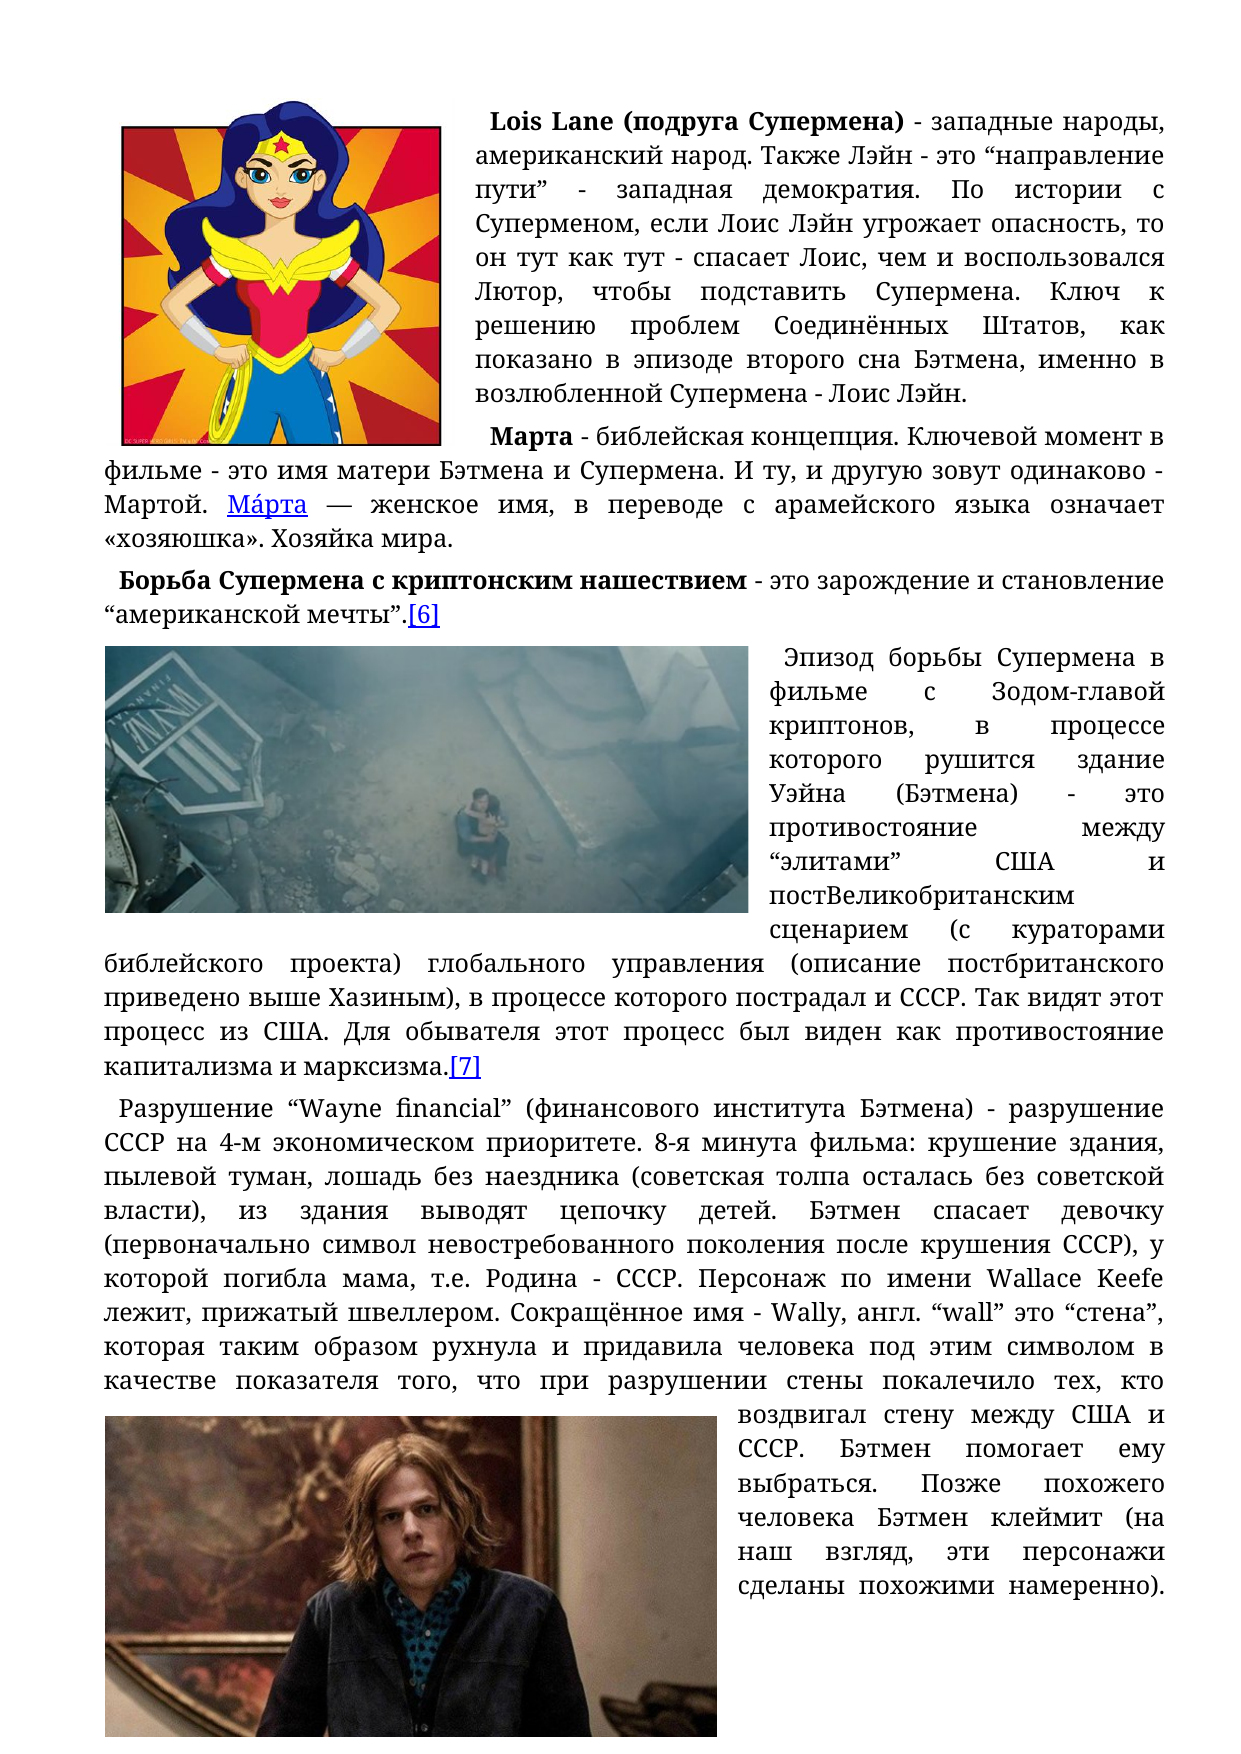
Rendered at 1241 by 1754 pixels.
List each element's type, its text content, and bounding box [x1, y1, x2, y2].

picture [107, 98, 455, 446]
text Lois Lane (подруга Супермена) - западные народы, американский народ. Также Лэйн - это “направление пути” - западная демократия. По истории с Суперменом, если Лоис Лэйн угрожает опасность, то он тут как тут - спасает Лоис, чем и воспользовался Лютор, чтобы подставить Супермена. Ключ к решению проблем Соединённых Штатов, как показано в эпизоде второго сна Бэтмена, именно в возлюбленной Cупермена - Лоис Лэйн. [103, 97, 1165, 447]
text Марта - библейская концепция. Ключевой момент в фильме - это имя матери Бэтмена и Супермена. И ту, и другую зовут одинаково - Мартой. Ма́рта — женское имя, в переводе с арамейского языка означает «хозяюшка». Хозяйка мира. [103, 418, 1165, 554]
text Эпизод борьбы Супермена в фильме с Зодом-главой криптонов, в процессе которого рушится здание Уэйна (Бэтмена) - это противостояние между “элитами” США и постВеликобританским сценарием (с кураторами библейского проекта) глобального управления (описание постбританского приведено выше Хазиным), в процессе которого пострадал и СССР. Так видят этот процесс из США. Для обывателя этот процесс был виден как противостояние капитализма и марксизма.[7] [103, 639, 1165, 1082]
text Борьба Супермена с криптонским нашествием - это зарождение и становление “американской мечты”.[6] [103, 563, 1165, 631]
picture [105, 646, 749, 913]
text Разрушение “Wayne financial” (финансового института Бэтмена) - разрушение СССР на 4-м экономическом приоритете. 8-я минута фильма: крушение здания, пылевой туман, лошадь без наездника (советская толпа осталась без советской власти), из здания выводят цепочку детей. Бэтмен спасает девочку (первоначально символ невостребованного поколения после крушения СССР), у которой погибла мама, т.е. Родина - СССР. Персонаж по имени Wallace Keefe лежит, прижатый швеллером. Сокращённое имя - Wally, англ. “wall” это “стена”, которая таким образом рухнула и придавила человека под этим символом в качестве показателя того, что при разрушении стены покалечило тех, кто воздвигал стену между США и СССР. Бэтмен помогает ему выбраться. Позже похожего человека Бэтмен клеймит (на наш взгляд, эти персонажи сделаны похожими намеренно). А Wallace Keefe (калека - образ марксистов-троцкистов: оказался отрезан от власти и остался без работы на Уэйна после распада СССР) позже в фильме совершает провокации в сторону Супермена и сваливает идею провокации на Бэтмена. [103, 1091, 1165, 1738]
picture [105, 1416, 717, 1737]
